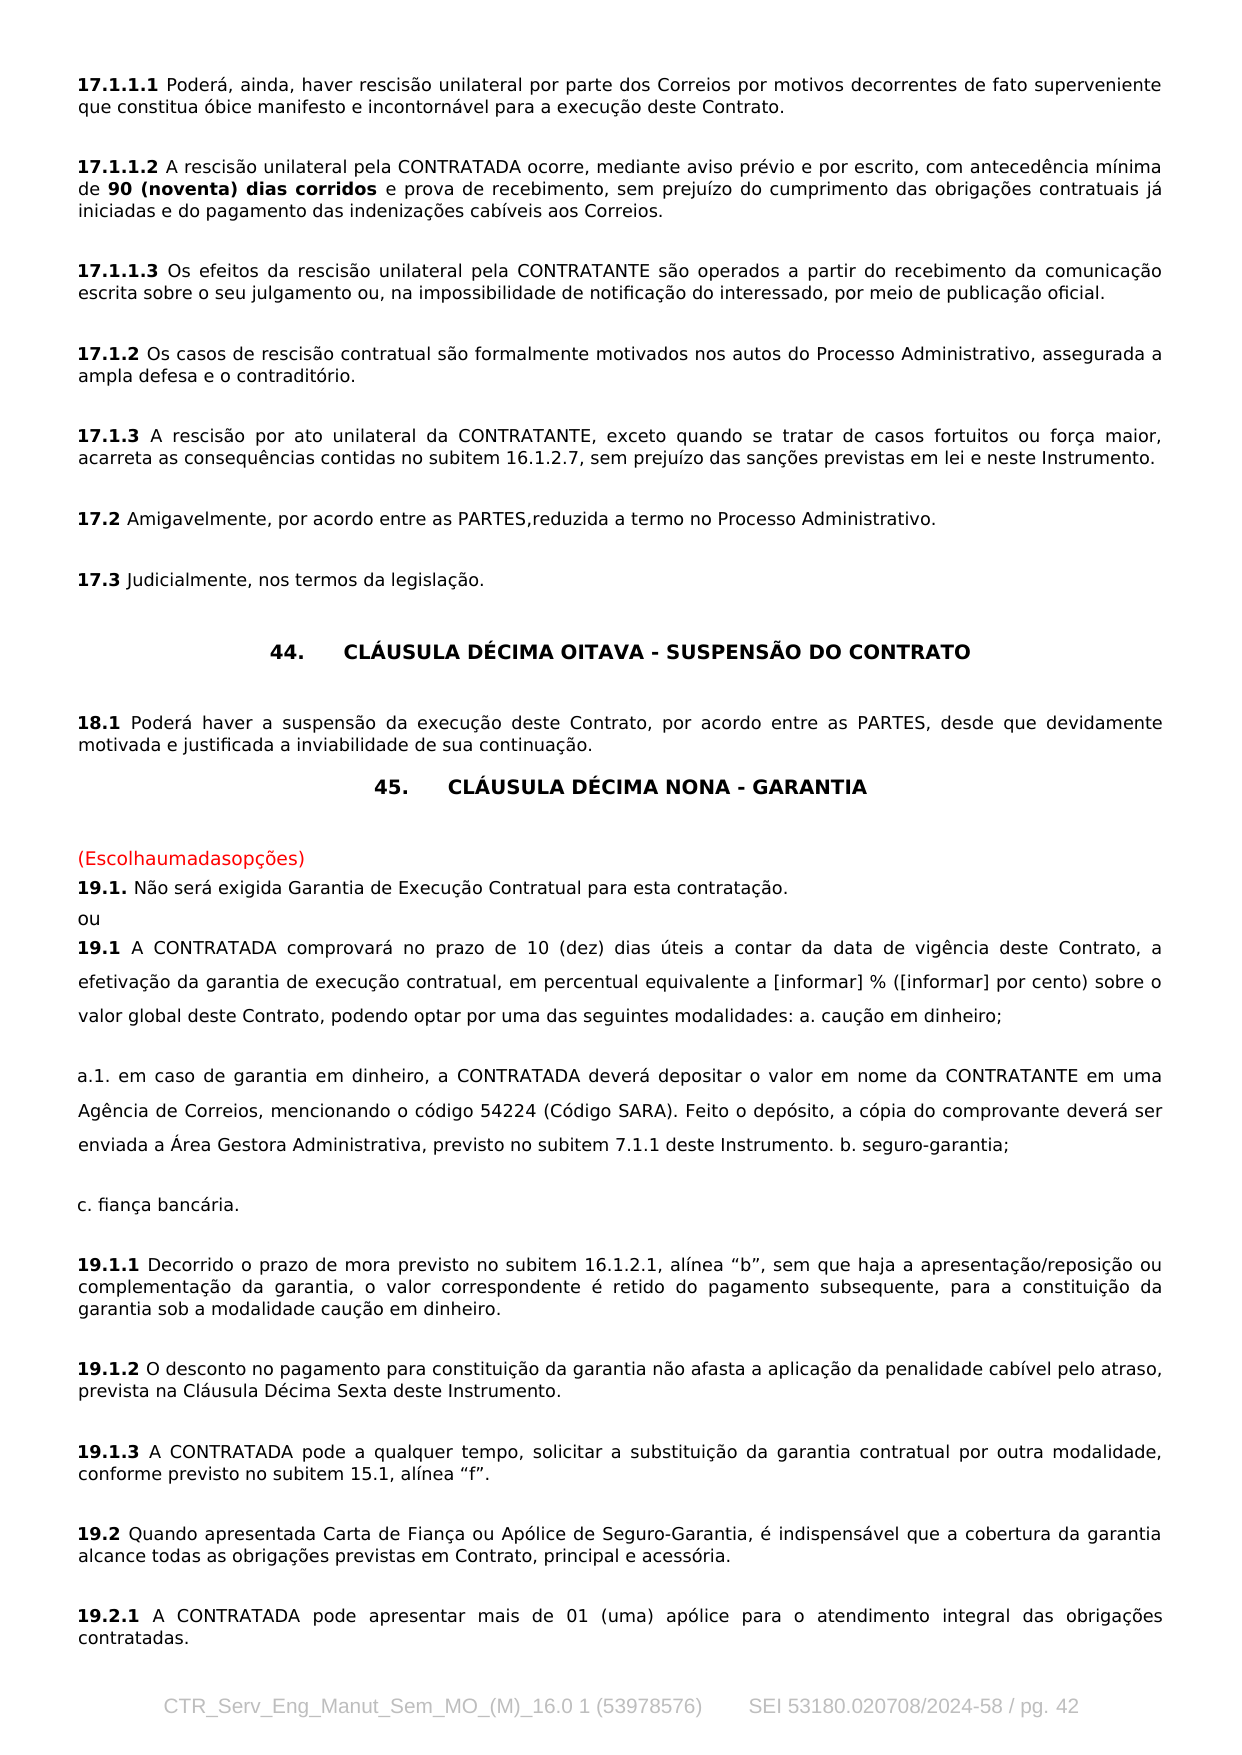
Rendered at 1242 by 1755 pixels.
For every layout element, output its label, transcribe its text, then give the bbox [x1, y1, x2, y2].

subtitle CLÁUSULA DÉCIMA OITAVA - SUSPENSÃO DO CONTRATO [73, 641, 1168, 664]
text 17.1.1.2 A rescisão unilateral pela CONTRATADA ocorre, mediante aviso prévio e por escrito, com antecedência mínima de 90 (noventa) dias corridos e prova de recebimento, sem prejuízo do cumprimento das obrigações contratuais já iniciadas e do pagamento das indenizações cabíveis aos Correios. [77, 157, 1164, 222]
text 19.2 Quando apresentada Carta de Fiança ou Apólice de Seguro-Garantia, é indispensável que a cobertura da garantia alcance todas as obrigações previstas em Contrato, principal e acessória. [77, 1524, 1164, 1566]
subtitle CLÁUSULA DÉCIMA NONA - GARANTIA [73, 776, 1168, 799]
text ou [77, 908, 1170, 929]
text 19.1 A CONTRATADA comprovará no prazo de 10 (dez) dias úteis a contar da data de vigência deste Contrato, a efetivação da garantia de execução contratual, em percentual equivalente a [informar] % ([informar] por cento) sobre o valor global deste Contrato, podendo optar por uma das seguintes modalidades: a. caução em dinheiro; [77, 938, 1164, 1027]
text 19.1.1 Decorrido o prazo de mora previsto no subitem 16.1.2.1, alínea “b”, sem que haja a apresentação/reposição ou complementação da garantia, o valor correspondente é retido do pagamento subsequente, para a constituição da garantia sob a modalidade caução em dinheiro. [77, 1255, 1164, 1320]
text 19.2.1 A CONTRATADA pode apresentar mais de 01 (uma) apólice para o atendimento integral das obrigações contratadas. [77, 1606, 1164, 1648]
text 17.2 Amigavelmente, por acordo entre as PARTES,reduzida a termo no Processo Administrativo. [77, 508, 1164, 530]
text 17.1.2 Os casos de rescisão contratual são formalmente motivados nos autos do Processo Administrativo, assegurada a ampla defesa e o contraditório. [77, 343, 1164, 386]
text 18.1 Poderá haver a suspensão da execução deste Contrato, por acordo entre as PARTES, desde que devidamente motivada e justificada a inviabilidade de sua continuação. [77, 713, 1164, 755]
text a.1. em caso de garantia em dinheiro, a CONTRATADA deverá depositar o valor em nome da CONTRATANTE em uma Agência de Correios, mencionando o código 54224 (Código SARA). Feito o depósito, a cópia do comprovante deverá ser enviada a Área Gestora Administrativa, previsto no subitem 7.1.1 deste Instrumento. b. seguro-garantia; [77, 1066, 1164, 1155]
text 17.1.3 A rescisão por ato unilateral da CONTRATANTE, exceto quando se tratar de casos fortuitos ou força maior, acarreta as consequências contidas no subitem 16.1.2.7, sem prejuízo das sanções previstas em lei e neste Instrumento. [77, 426, 1164, 468]
text c. fiança bancária. [77, 1195, 1164, 1216]
text 19.1.3 A CONTRATADA pode a qualquer tempo, solicitar a substituição da garantia contratual por outra modalidade, conforme previsto no subitem 15.1, alínea “f”. [77, 1442, 1164, 1484]
text 19.1.2 O desconto no pagamento para constituição da garantia não afasta a aplicação da penalidade cabível pelo atraso, prevista na Cláusula Décima Sexta deste Instrumento. [77, 1359, 1164, 1402]
text 17.1.1.1 Poderá, ainda, haver rescisão unilateral por parte dos Correios por motivos decorrentes de fato superveniente que constitua óbice manifesto e incontornável para a execução deste Contrato. [77, 75, 1164, 118]
text 17.1.1.3 Os efeitos da rescisão unilateral pela CONTRATANTE são operados a partir do recebimento da comunicação escrita sobre o seu julgamento ou, na impossibilidade de notificação do interessado, por meio de publicação oficial. [77, 261, 1164, 304]
text 17.3 Judicialmente, nos termos da legislação. [77, 569, 1164, 590]
text (Escolhaumadasopções) [77, 847, 1170, 869]
text 19.1. Não será exigida Garantia de Execução Contratual para esta contratação. [77, 878, 1164, 898]
